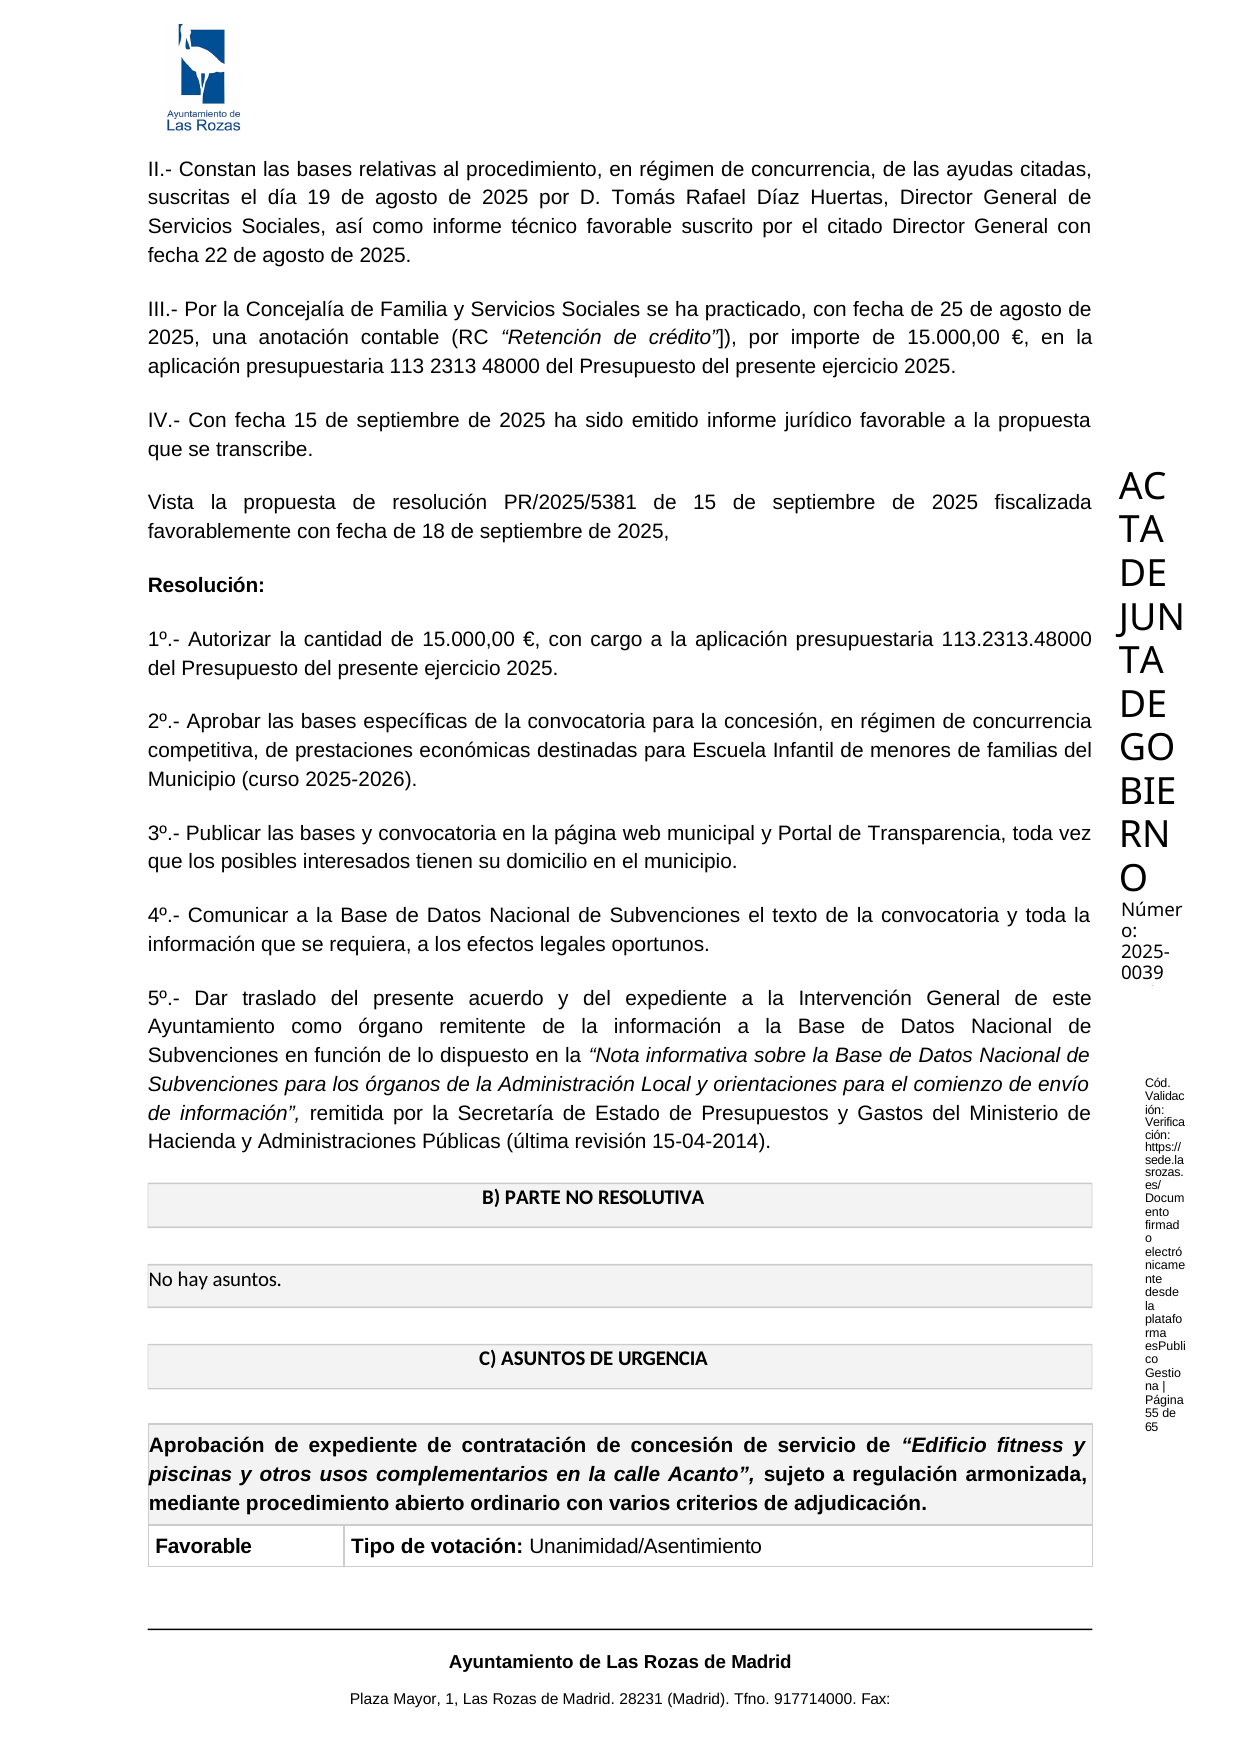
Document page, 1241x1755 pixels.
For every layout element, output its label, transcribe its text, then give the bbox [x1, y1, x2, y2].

text Vista la propuesta de resolución PR/2025/5381 de 15 de septiembre de 2025 fiscalizada favorablemente con fecha de 18 de septiembre de 2025, [148, 490, 1093, 543]
table_cell Tipo de votación: Unanimidad/Asentimiento [345, 1526, 1092, 1566]
text III.- Por la Concejalía de Familia y Servicios Sociales se ha practicado, con fecha de 25 de agosto de 2025, una anotación contable (RC “Retención de crédito”]), por importe de 15.000,00 €, en la aplicación presupuestaria 113 2313 48000 del Presupuesto del presente ejercicio 2025. [148, 296, 1093, 378]
text 4º.- Comunicar a la Base de Datos Nacional de Subvenciones el texto de la convocatoria y toda la información que se requiera, a los efectos legales oportunos. [148, 903, 1093, 956]
text Documento firmado electrónicamente desde la plataforma esPublico Gestiona | Página 55 de 65 [1145, 1192, 1186, 1434]
text II.- Constan las bases relativas al procedimiento, en régimen de concurrencia, de las ayudas citadas, suscritas el día 19 de agosto de 2025 por D. Tomás Rafael Díaz Huertas, Director General de Servicios Sociales, así como informe técnico favorable suscrito por el citado Director General con fecha 22 de agosto de 2025. [148, 156, 1093, 267]
table_header Aprobación de expediente de contratación de concesión de servicio de “Edificio fitness y piscinas y otros usos complementarios en la calle Acanto”, sujeto a regulación armonizada, mediante procedimiento abierto ordinario con varios criterios de adjudicación. [149, 1425, 1092, 1524]
table_cell Favorable [149, 1526, 343, 1566]
text 3º.- Publicar las bases y convocatoria en la página web municipal y Portal de Transparencia, toda vez que los posibles interesados tienen su domicilio en el municipio. [148, 821, 1093, 873]
text 5º.- Dar traslado del presente acuerdo y del expediente a la Intervención General de este Ayuntamiento como órgano remitente de la información a la Base de Datos Nacional de Subvenciones en función de lo dispuesto en la “Nota informativa sobre la Base de Datos Nacional de Subvenciones para los órganos de la Administración Local y orientaciones para el comienzo de envío de información”, remitida por la Secretaría de Estado de Presupuestos y Gastos del Ministerio de Hacienda y Administraciones Públicas (última revisión 15-04-2014). [148, 986, 1093, 1153]
text [1143, 1075, 1186, 1612]
text Verificación: https://sede.lasrozas.es/ [1145, 1117, 1186, 1192]
text IV.- Con fecha 15 de septiembre de 2025 ha sido emitido informe jurídico favorable a la propuesta que se transcribe. [148, 408, 1093, 460]
subtitle Resolución: [148, 573, 1093, 597]
text 2º.- Aprobar las bases específicas de la convocatoria para la concesión, en régimen de concurrencia competitiva, de prestaciones económicas destinadas para Escuela Infantil de menores de familias del Municipio (curso 2025-2026). [148, 709, 1093, 791]
text 1º.- Autorizar la cantidad de 15.000,00 €, con cargo a la aplicación presupuestaria 113.2313.48000 del Presupuesto del presente ejercicio 2025. [148, 627, 1093, 679]
text ACTA DE JUNTA DE GOBIERNO [1119, 464, 1185, 900]
text Número: 2025-0039 Fecha: 30/09/2025 [1121, 900, 1185, 985]
text Cód. Validación: [1145, 1077, 1186, 1117]
